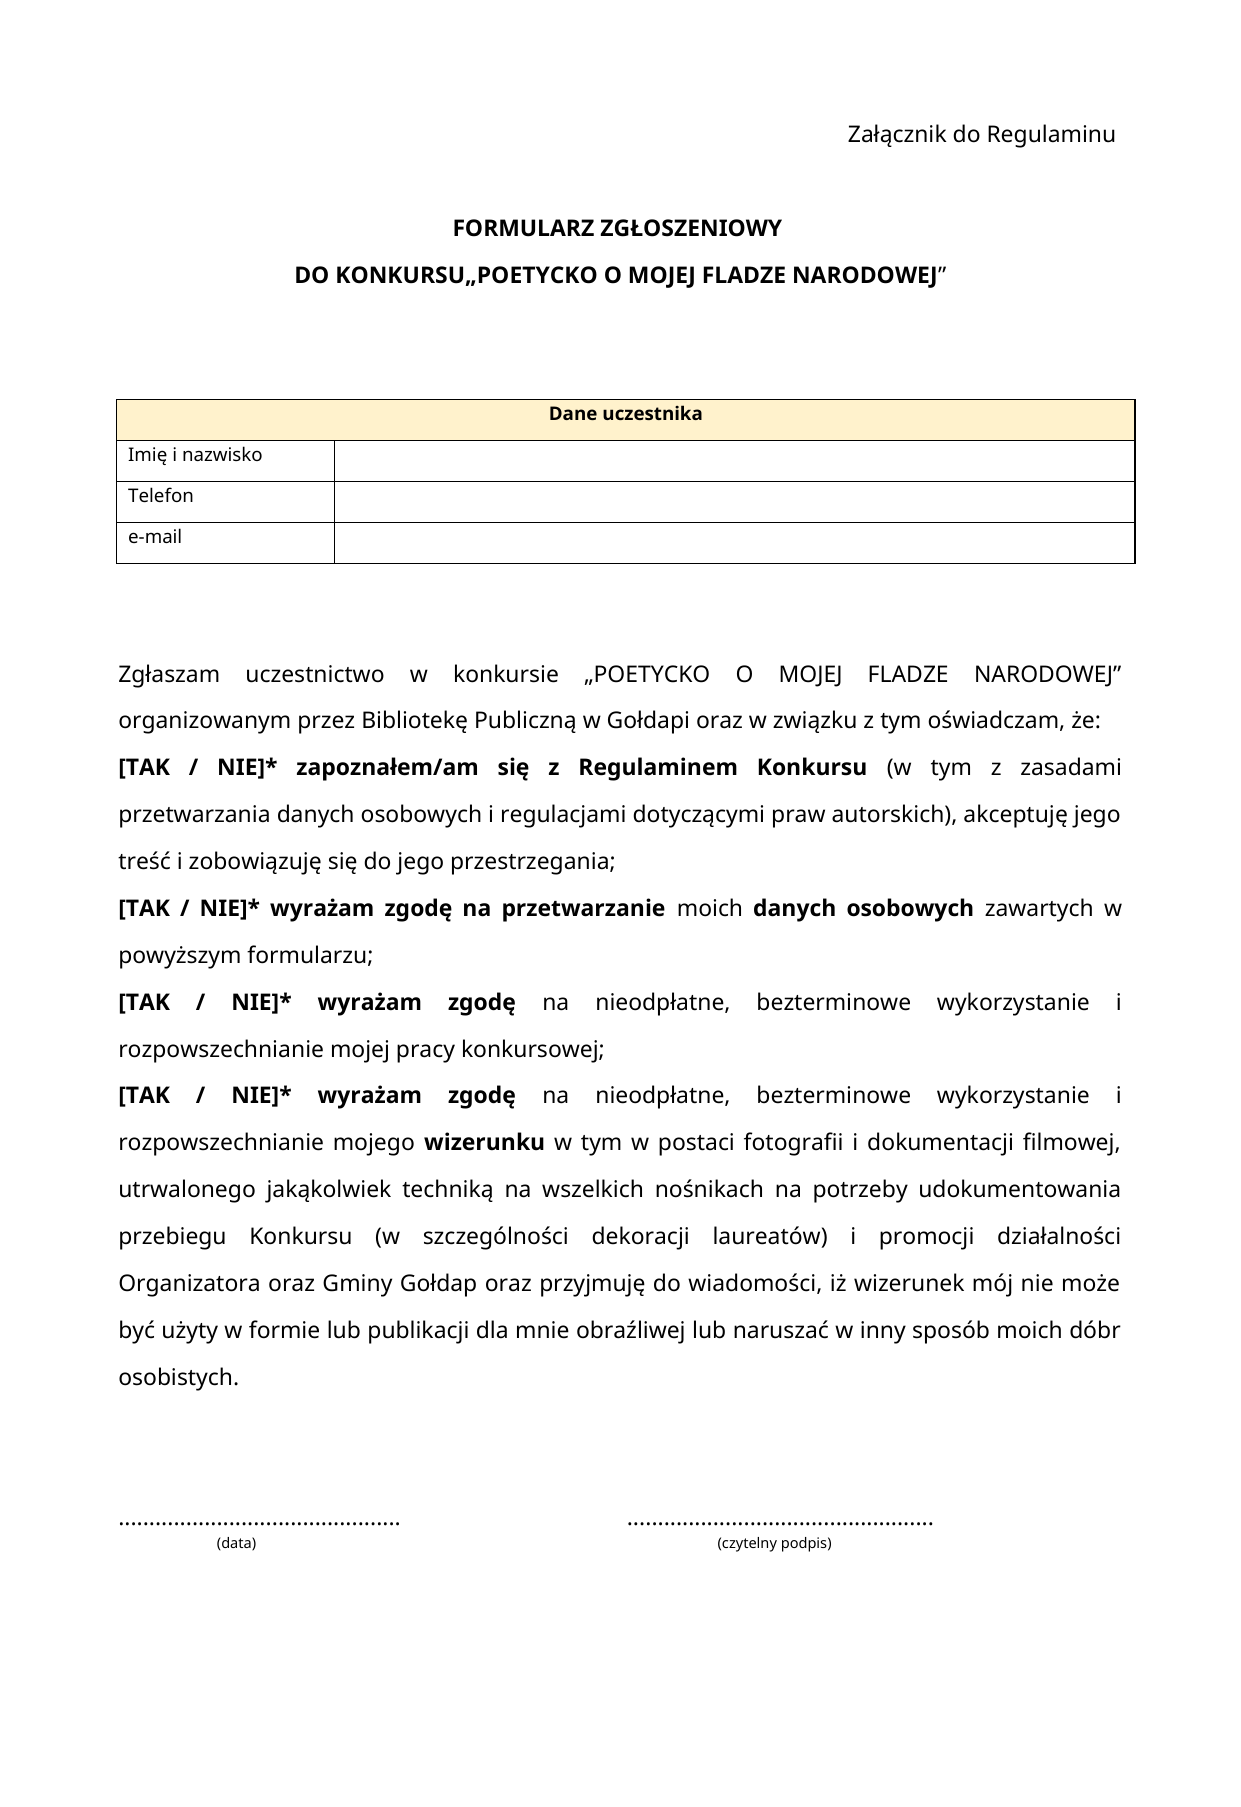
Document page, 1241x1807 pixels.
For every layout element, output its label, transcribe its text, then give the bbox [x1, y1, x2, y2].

table_cell [335, 441, 1134, 481]
text .............................................. .................................................. [118, 1501, 1122, 1532]
table_cell Imię i nazwisko [117, 441, 334, 481]
text Zgłaszam uczestnictwo w konkursie „POETYCKO O MOJEJ FLADZE NARODOWEJ” organizowanym przez Bibliotekę Publiczną w Gołdapi oraz w związku z tym oświadczam, że: [118, 657, 1122, 736]
text FORMULARZ ZGŁOSZENIOWY [118, 212, 1122, 243]
text [TAK / NIE]* wyrażam zgodę na nieodpłatne, bezterminowe wykorzystanie i rozpowszechnianie mojej pracy konkursowej; [118, 986, 1122, 1064]
table_header Dane uczestnika [117, 400, 1134, 440]
text Załącznik do Regulaminu [118, 118, 1122, 149]
text [TAK / NIE]* zapoznałem/am się z Regulaminem Konkursu (w tym z zasadami przetwarzania danych osobowych i regulacjami dotyczącymi praw autorskich), akceptuję jego treść i zobowiązuję się do jego przestrzegania; [118, 751, 1122, 876]
table_cell e-mail [117, 523, 334, 563]
text [TAK / NIE]* wyrażam zgodę na przetwarzanie moich danych osobowych zawartych w powyższym formularzu; [118, 892, 1122, 970]
table_cell [335, 523, 1134, 563]
text [TAK / NIE]* wyrażam zgodę na nieodpłatne, bezterminowe wykorzystanie i rozpowszechnianie mojego wizerunku w tym w postaci fotografii i dokumentacji filmowej, utrwalonego jakąkolwiek techniką na wszelkich nośnikach na potrzeby udokumentowania przebiegu Konkursu (w szczególności dekoracji laureatów) i promocji działalności Organizatora oraz Gminy Gołdap oraz przyjmuję do wiadomości, iż wizerunek mój nie może być użyty w formie lub publikacji dla mnie obraźliwej lub naruszać w inny sposób moich dóbr osobistych. [118, 1079, 1122, 1392]
table_cell Telefon [117, 482, 334, 522]
table_cell [335, 482, 1134, 522]
text (data) (czytelny podpis) [118, 1532, 1122, 1564]
text DO KONKURSU„POETYCKO O MOJEJ FLADZE NARODOWEJ” [118, 259, 1122, 290]
